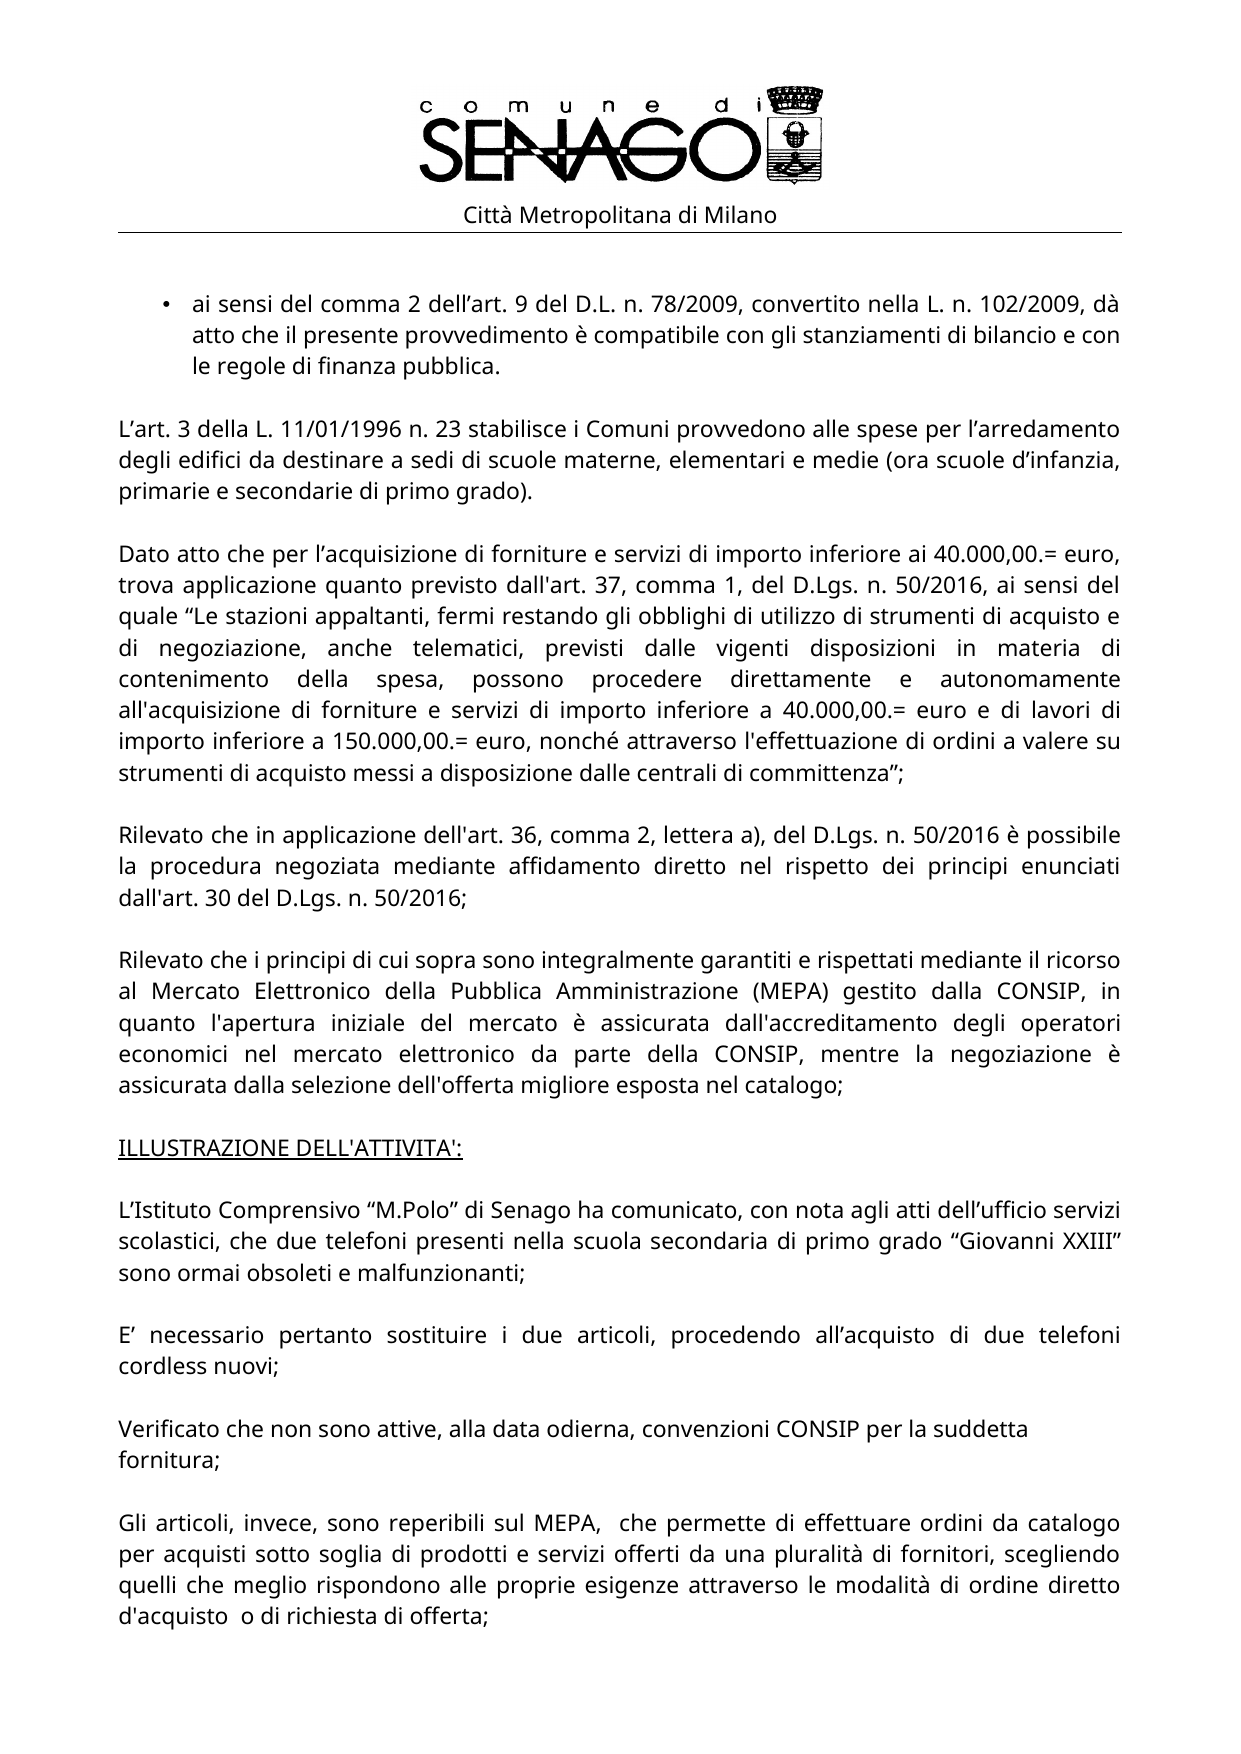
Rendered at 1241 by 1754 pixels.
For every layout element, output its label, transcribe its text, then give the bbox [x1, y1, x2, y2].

text Rilevato che in applicazione dell'art. 36, comma 2, lettera a), del D.Lgs. n. 50/2016 è possibile la procedura negoziata mediante affidamento diretto nel rispetto dei principi enunciati dall'art. 30 del D.Lgs. n. 50/2016; [118, 819, 1122, 913]
list ai sensi del comma 2 dell’art. 9 del D.L. n. 78/2009, convertito nella L. n. 102/2009, dà atto che il presente provvedimento è compatibile con gli stanziamenti di bilancio e con le regole di finanza pubblica. [162, 288, 1122, 381]
picture [411, 84, 830, 190]
text Verificato che non sono attive, alla data odierna, convenzioni CONSIP per la suddetta fornitura; [118, 1413, 1122, 1475]
text Dato atto che per l’acquisizione di forniture e servizi di importo inferiore ai 40.000,00.= euro, trova applicazione quanto previsto dall'art. 37, comma 1, del D.Lgs. n. 50/2016, ai sensi del quale “Le stazioni appaltanti, fermi restando gli obblighi di utilizzo di strumenti di acquisto e di negoziazione, anche telematici, previsti dalle vigenti disposizioni in materia di contenimento della spesa, possono procedere direttamente e autonomamente all'acquisizione di forniture e servizi di importo inferiore a 40.000,00.= euro e di lavori di importo inferiore a 150.000,00.= euro, nonché attraverso l'effettuazione di ordini a valere su strumenti di acquisto messi a disposizione dalle centrali di committenza”; [118, 538, 1122, 788]
text Gli articoli, invece, sono reperibili sul MEPA, che permette di effettuare ordini da catalogo per acquisti sotto soglia di prodotti e servizi offerti da una pluralità di fornitori, scegliendo quelli che meglio rispondono alle proprie esigenze attraverso le modalità di ordine diretto d'acquisto o di richiesta di offerta; [118, 1506, 1122, 1631]
text L’art. 3 della L. 11/01/1996 n. 23 stabilisce i Comuni provvedono alle spese per l’arredamento degli edifici da destinare a sedi di scuole materne, elementari e medie (ora scuole d’infanzia, primarie e secondarie di primo grado). [118, 413, 1122, 506]
text L’Istituto Comprensivo “M.Polo” di Senago ha comunicato, con nota agli atti dell’ufficio servizi scolastici, che due telefoni presenti nella scuola secondaria di primo grado “Giovanni XXIII” sono ormai obsoleti e malfunzionanti; [118, 1194, 1122, 1288]
text E’ necessario pertanto sostituire i due articoli, procedendo all’acquisto di due telefoni cordless nuovi; [118, 1319, 1122, 1381]
text Rilevato che i principi di cui sopra sono integralmente garantiti e rispettati mediante il ricorso al Mercato Elettronico della Pubblica Amministrazione (MEPA) gestito dalla CONSIP, in quanto l'apertura iniziale del mercato è assicurata dall'accreditamento degli operatori economici nel mercato elettronico da parte della CONSIP, mentre la negoziazione è assicurata dalla selezione dell'offerta migliore esposta nel catalogo; [118, 944, 1122, 1100]
text ILLUSTRAZIONE DELL'ATTIVITA': [118, 1131, 1122, 1163]
